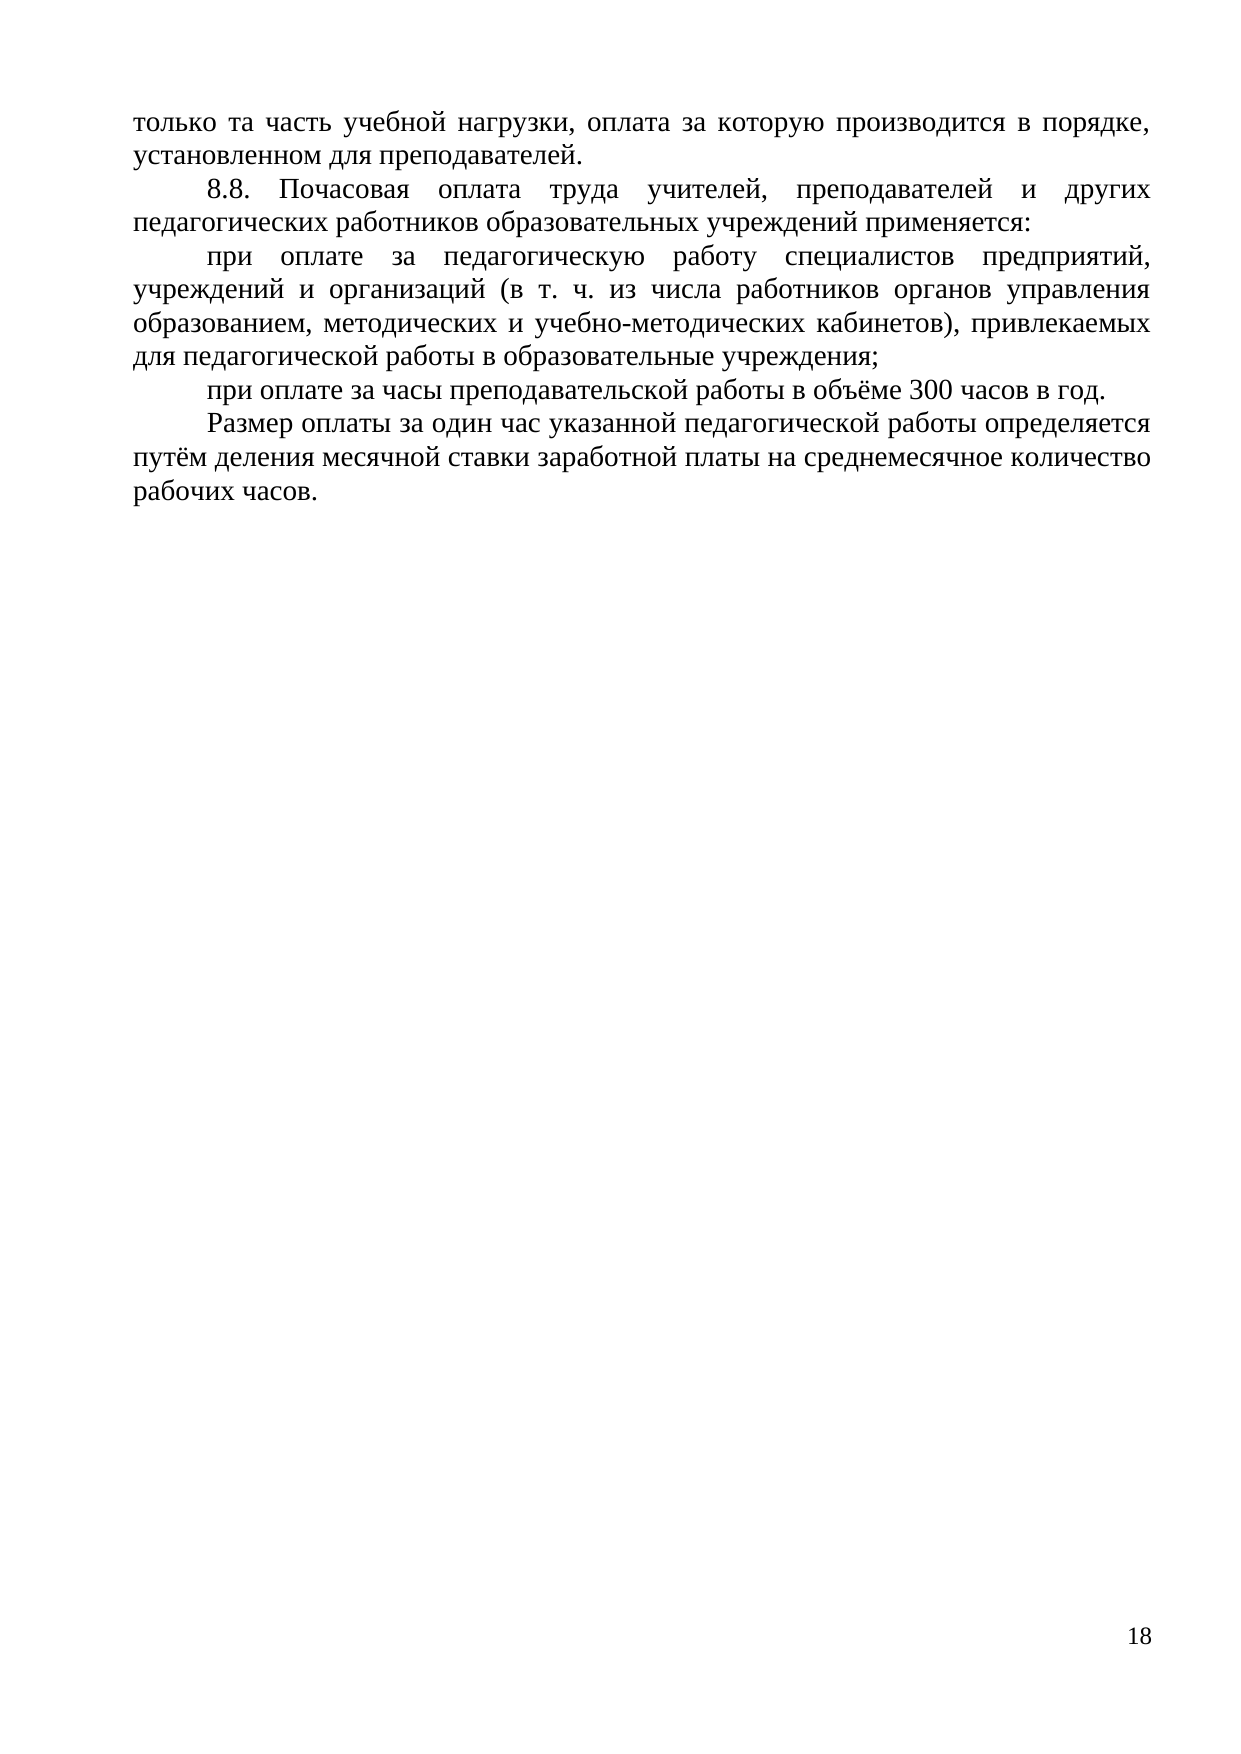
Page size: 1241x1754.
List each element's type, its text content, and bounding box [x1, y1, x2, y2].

text только та часть учебной нагрузки, оплата за которую производится в порядке, установленном для преподавателей. [133, 104, 1152, 171]
text при оплате за часы преподавательской работы в объёме 300 часов в год. [133, 372, 1152, 406]
text 8.8. Почасовая оплата труда учителей, преподавателей и других педагогических работников образовательных учреждений применяется: [133, 171, 1152, 238]
text Размер оплаты за один час указанной педагогической работы определяется путём деления месячной ставки заработной платы на среднемесячное количество рабочих часов. [133, 406, 1152, 506]
text при оплате за педагогическую работу специалистов предприятий, учреждений и организаций (в т. ч. из числа работников органов управления образованием, методических и учебно-методических кабинетов), привлекаемых для педагогической работы в образовательные учреждения; [133, 238, 1152, 372]
